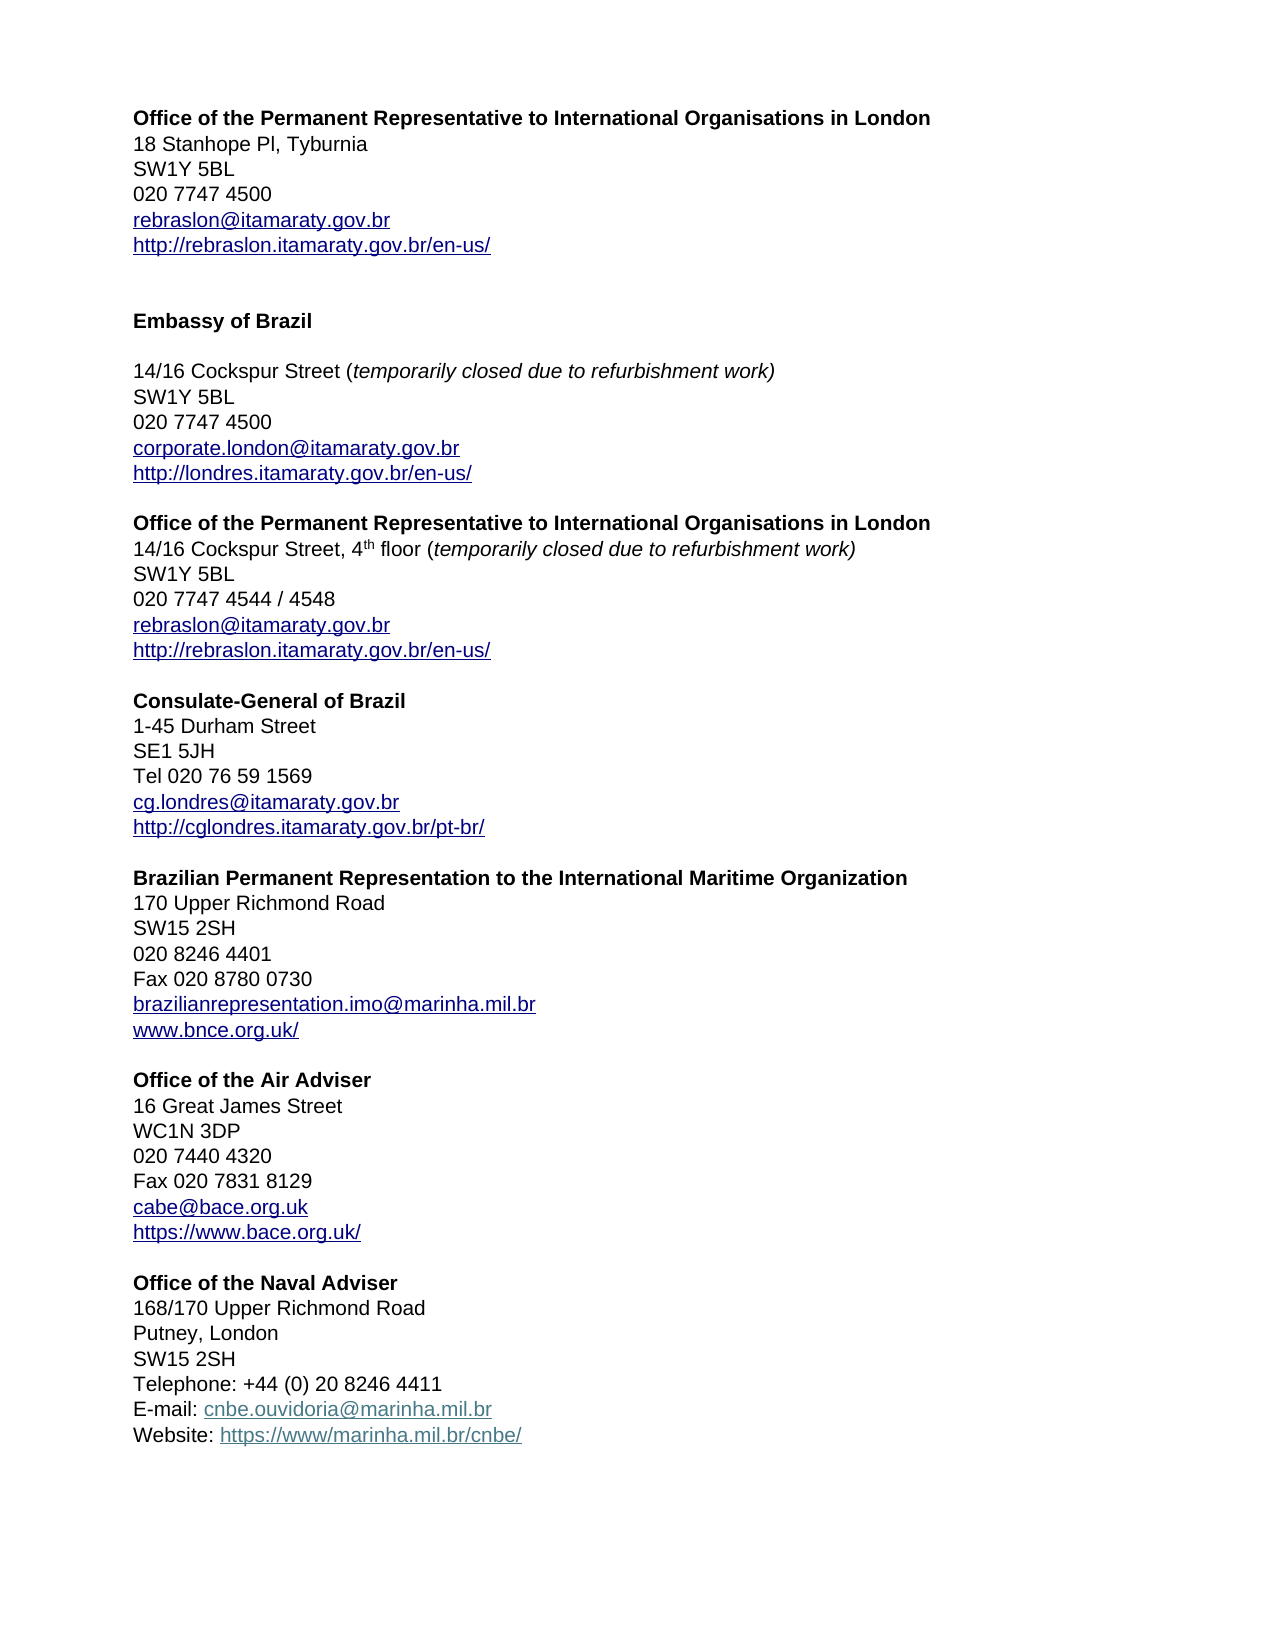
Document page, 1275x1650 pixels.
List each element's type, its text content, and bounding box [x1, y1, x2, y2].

text corporate.london@itamaraty.gov.br [133, 435, 1181, 459]
text http://londres.itamaraty.gov.br/en-us/ [133, 461, 1181, 484]
text 18 Stanhope Pl, Tyburnia [133, 132, 1181, 156]
text http://rebraslon.itamaraty.gov.br/en-us/ [133, 233, 1181, 257]
text Office of the Permanent Representative to International Organisations in London [133, 511, 1181, 535]
text http://rebraslon.itamaraty.gov.br/en-us/ [133, 638, 1181, 662]
text 020 7747 4500 [133, 182, 1181, 206]
text cabe@bace.org.uk [133, 1195, 1181, 1219]
text Tel 020 76 59 1569 [133, 764, 1181, 788]
text SW1Y 5BL [133, 157, 1181, 181]
text E-mail: cnbe.ouvidoria@marinha.mil.br [133, 1397, 1181, 1421]
text 14/16 Cockspur Street (temporarily closed due to refurbishment work) [133, 359, 1181, 383]
text SW1Y 5BL [133, 562, 1181, 586]
text Office of the Naval Adviser [133, 1271, 1181, 1294]
text http://cglondres.itamaraty.gov.br/pt-br/ [133, 815, 1181, 839]
text Telephone: +44 (0) 20 8246 4411 [133, 1372, 1181, 1396]
text Website: https://www/marinha.mil.br/cnbe/ [133, 1422, 1181, 1446]
text Office of the Permanent Representative to International Organisations in London [133, 106, 1181, 130]
text WC1N 3DP [133, 1119, 1181, 1143]
text brazilianrepresentation.imo@marinha.mil.br [133, 992, 1181, 1016]
text 170 Upper Richmond Road [133, 891, 1181, 915]
text SW15 2SH [133, 916, 1181, 940]
text SW15 2SH [133, 1347, 1181, 1371]
text Putney, London [133, 1321, 1181, 1345]
text rebraslon@itamaraty.gov.br [133, 207, 1181, 231]
text 14/16 Cockspur Street, 4th floor (temporarily closed due to refurbishment work) [133, 537, 1181, 561]
text 020 8246 4401 [133, 942, 1181, 966]
text Fax 020 7831 8129 [133, 1169, 1181, 1193]
text rebraslon@itamaraty.gov.br [133, 612, 1181, 636]
text 020 7747 4544 / 4548 [133, 587, 1181, 611]
text Fax 020 8780 0730 [133, 967, 1181, 991]
text 020 7747 4500 [133, 410, 1181, 434]
text www.bnce.org.uk/ [133, 1017, 1181, 1041]
text 1-45 Durham Street [133, 714, 1181, 738]
text Office of the Air Adviser [133, 1068, 1181, 1092]
text 020 7440 4320 [133, 1144, 1181, 1168]
text 168/170 Upper Richmond Road [133, 1296, 1181, 1320]
text cg.londres@itamaraty.gov.br [133, 790, 1181, 814]
text Embassy of Brazil [133, 309, 1181, 333]
text 16 Great James Street [133, 1093, 1181, 1117]
text Brazilian Permanent Representation to the International Maritime Organization [133, 866, 1181, 889]
text https://www.bace.org.uk/ [133, 1220, 1181, 1244]
text Consulate-General of Brazil [133, 688, 1181, 712]
text SE1 5JH [133, 739, 1181, 763]
text SW1Y 5BL [133, 385, 1181, 409]
